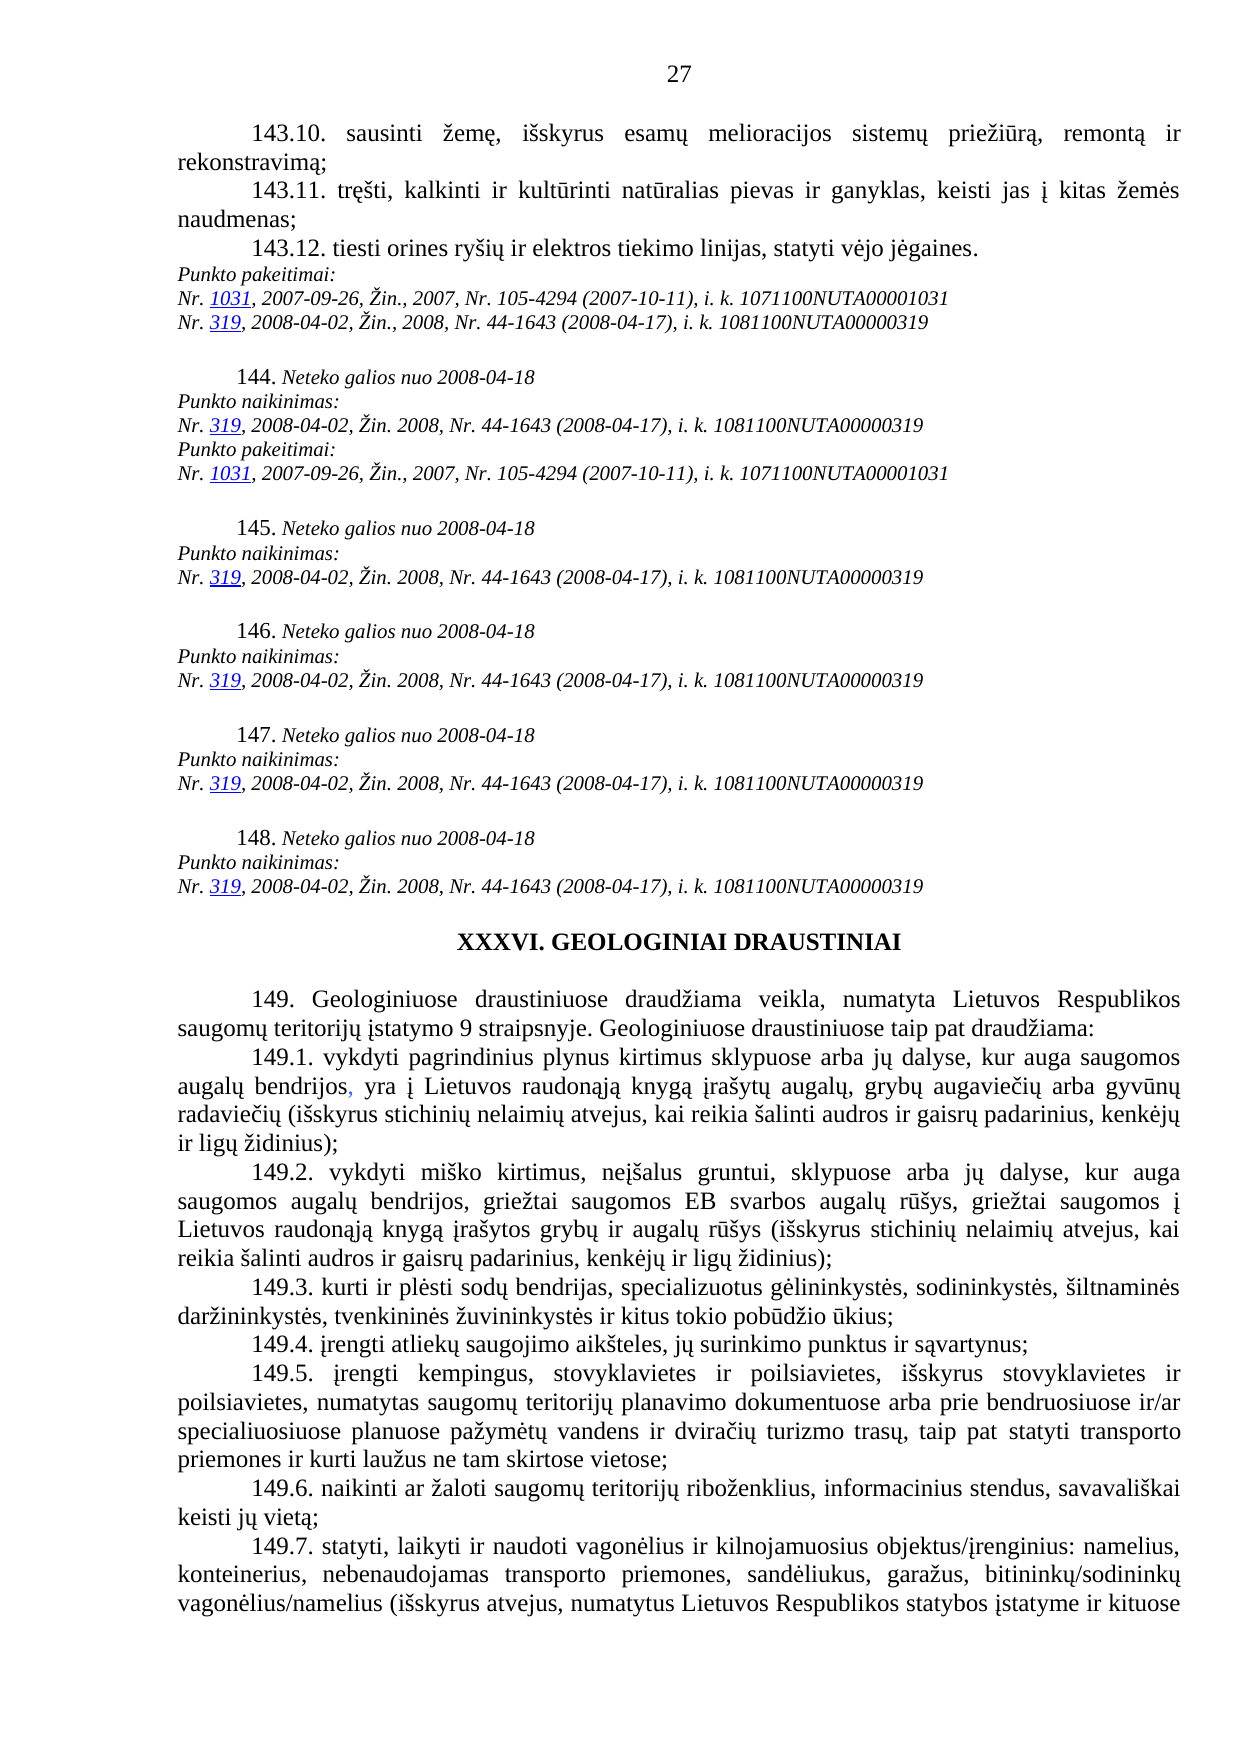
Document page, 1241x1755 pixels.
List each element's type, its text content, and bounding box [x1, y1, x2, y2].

text 143.10. sausinti žemę, išskyrus esamų melioracijos sistemų priežiūrą, remontą ir rekonstravimą; [177, 118, 1181, 176]
text Punkto naikinimas: [177, 389, 1181, 413]
text 144. Neteko galios nuo 2008-04-18 [177, 363, 1181, 389]
text 143.12. tiesti orines ryšių ir elektros tiekimo linijas, statyti vėjo jėgaines. [177, 233, 1181, 262]
text Nr. 319, 2008-04-02, Žin. 2008, Nr. 44-1643 (2008-04-17), i. k. 1081100NUTA00000319 [177, 413, 1181, 437]
text 149.7. statyti, laikyti ir naudoti vagonėlius ir kilnojamuosius objektus/įrenginius: namelius, konteinerius, nebenaudojamas transporto priemones, sandėliukus, garažus, bitininkų/sodininkų vagonėlius/namelius (išskyrus atvejus, numatytus Lietuvos Respublikos statybos įstatyme ir kituose [177, 1531, 1181, 1617]
text XXXVI. GEOLOGINIAI DRAUSTINIAI [177, 927, 1181, 956]
text Punkto naikinimas: [177, 850, 1181, 874]
text 149.2. vykdyti miško kirtimus, neįšalus gruntui, sklypuose arba jų dalyse, kur auga saugomos augalų bendrijos, griežtai saugomos EB svarbos augalų rūšys, griežtai saugomos į Lietuvos raudonąją knygą įrašytos grybų ir augalų rūšys (išskyrus stichinių nelaimių atvejus, kai reikia šalinti audros ir gaisrų padarinius, kenkėjų ir ligų židinius); [177, 1157, 1181, 1272]
text 149.5. įrengti kempingus, stovyklavietes ir poilsiavietes, išskyrus stovyklavietes ir poilsiavietes, numatytas saugomų teritorijų planavimo dokumentuose arba prie bendruosiuose ir/ar specialiuosiuose planuose pažymėtų vandens ir dviračių turizmo trasų, taip pat statyti transporto priemones ir kurti laužus ne tam skirtose vietose; [177, 1358, 1181, 1473]
text Punkto naikinimas: [177, 541, 1181, 564]
text 149.4. įrengti atliekų saugojimo aikšteles, jų surinkimo punktus ir sąvartynus; [177, 1329, 1181, 1358]
text Nr. 319, 2008-04-02, Žin. 2008, Nr. 44-1643 (2008-04-17), i. k. 1081100NUTA00000319 [177, 771, 1181, 795]
text 149. Geologiniuose draustiniuose draudžiama veikla, numatyta Lietuvos Respublikos saugomų teritorijų įstatymo 9 straipsnyje. Geologiniuose draustiniuose taip pat draudžiama: [177, 984, 1181, 1042]
text Nr. 319, 2008-04-02, Žin. 2008, Nr. 44-1643 (2008-04-17), i. k. 1081100NUTA00000319 [177, 564, 1181, 589]
text 147. Neteko galios nuo 2008-04-18 [177, 721, 1181, 747]
text Punkto naikinimas: [177, 644, 1181, 668]
text 149.6. naikinti ar žaloti saugomų teritorijų riboženklius, informacinius stendus, savavališkai keisti jų vietą; [177, 1473, 1181, 1531]
text 149.3. kurti ir plėsti sodų bendrijas, specializuotus gėlininkystės, sodininkystės, šiltnaminės daržininkystės, tvenkininės žuvininkystės ir kitus tokio pobūdžio ūkius; [177, 1272, 1181, 1329]
text 143.11. tręšti, kalkinti ir kultūrinti natūralias pievas ir ganyklas, keisti jas į kitas žemės naudmenas; [177, 176, 1181, 233]
text Nr. 319, 2008-04-02, Žin. 2008, Nr. 44-1643 (2008-04-17), i. k. 1081100NUTA00000319 [177, 874, 1181, 898]
text 149.1. vykdyti pagrindinius plynus kirtimus sklypuose arba jų dalyse, kur auga saugomos augalų bendrijos, yra į Lietuvos raudonąją knygą įrašytų augalų, grybų augaviečių arba gyvūnų radaviečių (išskyrus stichinių nelaimių atvejus, kai reikia šalinti audros ir gaisrų padarinius, kenkėjų ir ligų židinius); [177, 1042, 1181, 1157]
text Nr. 1031, 2007-09-26, Žin., 2007, Nr. 105-4294 (2007-10-11), i. k. 1071100NUTA00001031 [177, 286, 1181, 310]
text 148. Neteko galios nuo 2008-04-18 [177, 824, 1181, 850]
text 146. Neteko galios nuo 2008-04-18 [177, 617, 1181, 644]
text Nr. 319, 2008-04-02, Žin. 2008, Nr. 44-1643 (2008-04-17), i. k. 1081100NUTA00000319 [177, 668, 1181, 692]
text Punkto naikinimas: [177, 747, 1181, 771]
text Punkto pakeitimai: [177, 262, 1181, 286]
text Punkto pakeitimai: [177, 437, 1181, 461]
text Nr. 319, 2008-04-02, Žin., 2008, Nr. 44-1643 (2008-04-17), i. k. 1081100NUTA00000319 [177, 310, 1181, 334]
text Nr. 1031, 2007-09-26, Žin., 2007, Nr. 105-4294 (2007-10-11), i. k. 1071100NUTA00001031 [177, 461, 1181, 485]
text 145. Neteko galios nuo 2008-04-18 [177, 514, 1181, 541]
